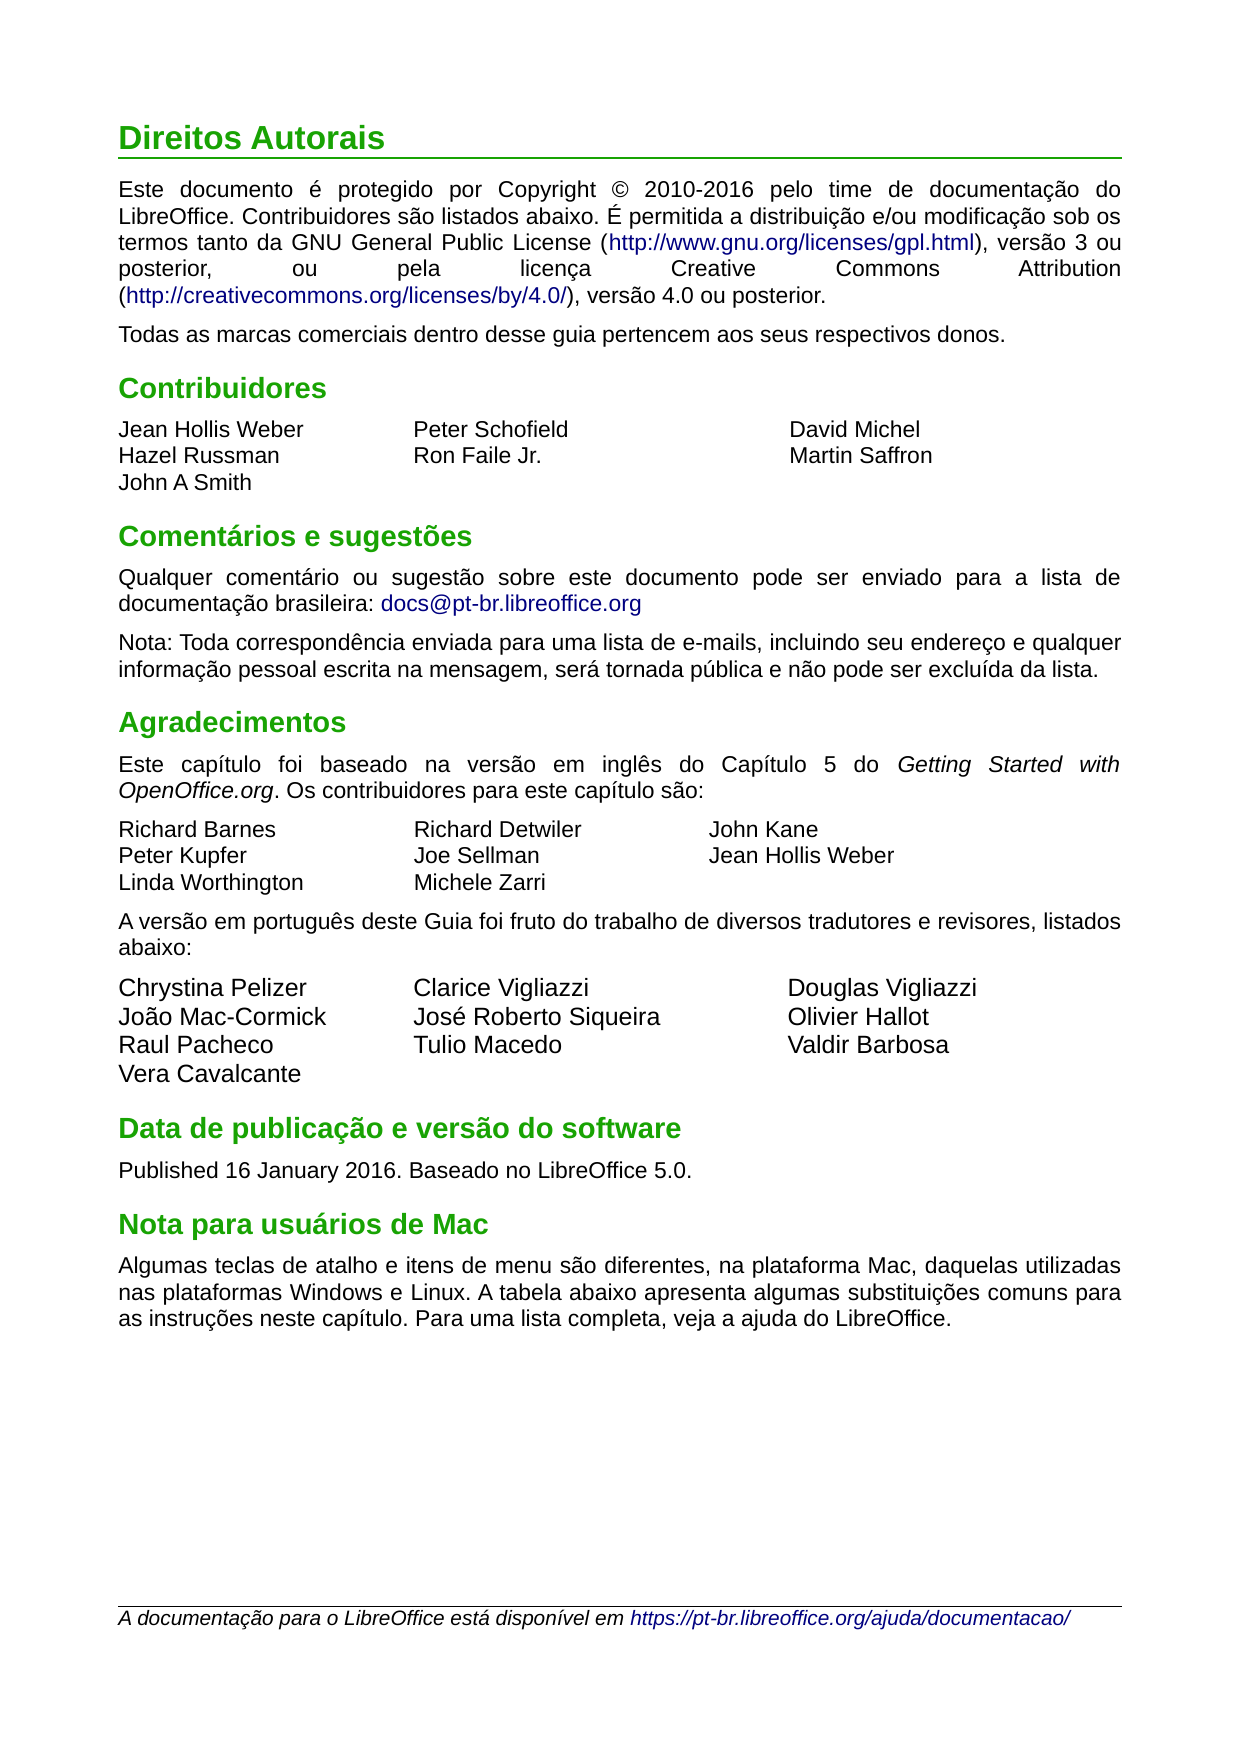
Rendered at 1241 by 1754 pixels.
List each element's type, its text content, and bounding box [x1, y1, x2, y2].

subtitle Comentários e sugestões [118, 519, 1122, 552]
table_header Peter Schofield [413, 416, 789, 442]
text Este documento é protegido por Copyright © 2010-2016 pelo time de documentação do LibreOffice. Contribuidores são listados abaixo. É permitida a distribuição e/ou modificação sob os termos tanto da GNU General Public License (http://www.gnu.org/licenses/gpl.html), versão 3 ou posterior, ou pela licença Creative Commons Attribution (http://creativecommons.org/licenses/by/4.0/), versão 4.0 ou posterior. [118, 176, 1122, 308]
table_cell Valdir Barbosa [787, 1030, 1122, 1059]
text Todas as marcas comerciais dentro desse guia pertencem aos seus respectivos donos. [118, 321, 1122, 347]
text Qualquer comentário ou sugestão sobre este documento pode ser enviado para a lista de documentação brasileira: docs@pt-br.libreoffice.org [118, 564, 1122, 617]
subtitle Data de publicação e versão do software [118, 1111, 1122, 1145]
text Este capítulo foi baseado na versão em inglês do Capítulo 5 do Getting Started with OpenOffice.org. Os contribuidores para este capítulo são: [118, 751, 1122, 803]
text Nota: Toda correspondência enviada para uma lista de e-mails, incluindo seu endereço e qualquer informação pessoal escrita na mensagem, será tornada pública e não pode ser excluída da lista. [118, 629, 1122, 682]
table_cell [787, 1059, 1122, 1088]
table_cell Ron Faile Jr. [413, 442, 789, 469]
table_header Chrystina Pelizer [118, 973, 413, 1002]
table_cell Olivier Hallot [787, 1002, 1122, 1030]
table_header Clarice Vigliazzi [413, 973, 787, 1002]
subtitle Contribuidores [118, 371, 1122, 404]
table_cell Tulio Macedo [413, 1030, 787, 1059]
subtitle Agradecimentos [118, 706, 1122, 739]
table_header Jean Hollis Weber [118, 416, 413, 442]
table_cell [413, 1059, 787, 1088]
table_cell João Mac-Cormick [118, 1002, 413, 1030]
table_cell Martin Saffron [789, 442, 1122, 469]
table_cell Hazel Russman [118, 442, 413, 469]
table_cell Raul Pacheco [118, 1030, 413, 1059]
table_cell José Roberto Siqueira [413, 1002, 787, 1030]
table_cell John A Smith [118, 469, 413, 495]
text Richard Barnes Richard Detwiler John Kane Peter Kupfer Joe Sellman Jean Hollis Weber Linda Worthington Michele Zarri [118, 816, 1122, 895]
subtitle Nota para usuários de Mac [118, 1207, 1122, 1240]
text A versão em português deste Guia foi fruto do trabalho de diversos tradutores e revisores, listados abaixo: [118, 908, 1122, 960]
table_header David Michel [789, 416, 1122, 442]
table_header Douglas Vigliazzi [787, 973, 1122, 1002]
table_cell [789, 469, 1122, 495]
text Algumas teclas de atalho e itens de menu são diferentes, na plataforma Mac, daquelas utilizadas nas plataformas Windows e Linux. A tabela abaixo apresenta algumas substituições comuns para as instruções neste capítulo. Para uma lista completa, veja a ajuda do LibreOffice. [118, 1252, 1122, 1331]
table_cell [413, 469, 789, 495]
subtitle Direitos Autorais [118, 118, 1122, 157]
table_cell Vera Cavalcante [118, 1059, 413, 1088]
text Published 16 January 2016. Baseado no LibreOffice 5.0. [118, 1157, 1122, 1183]
